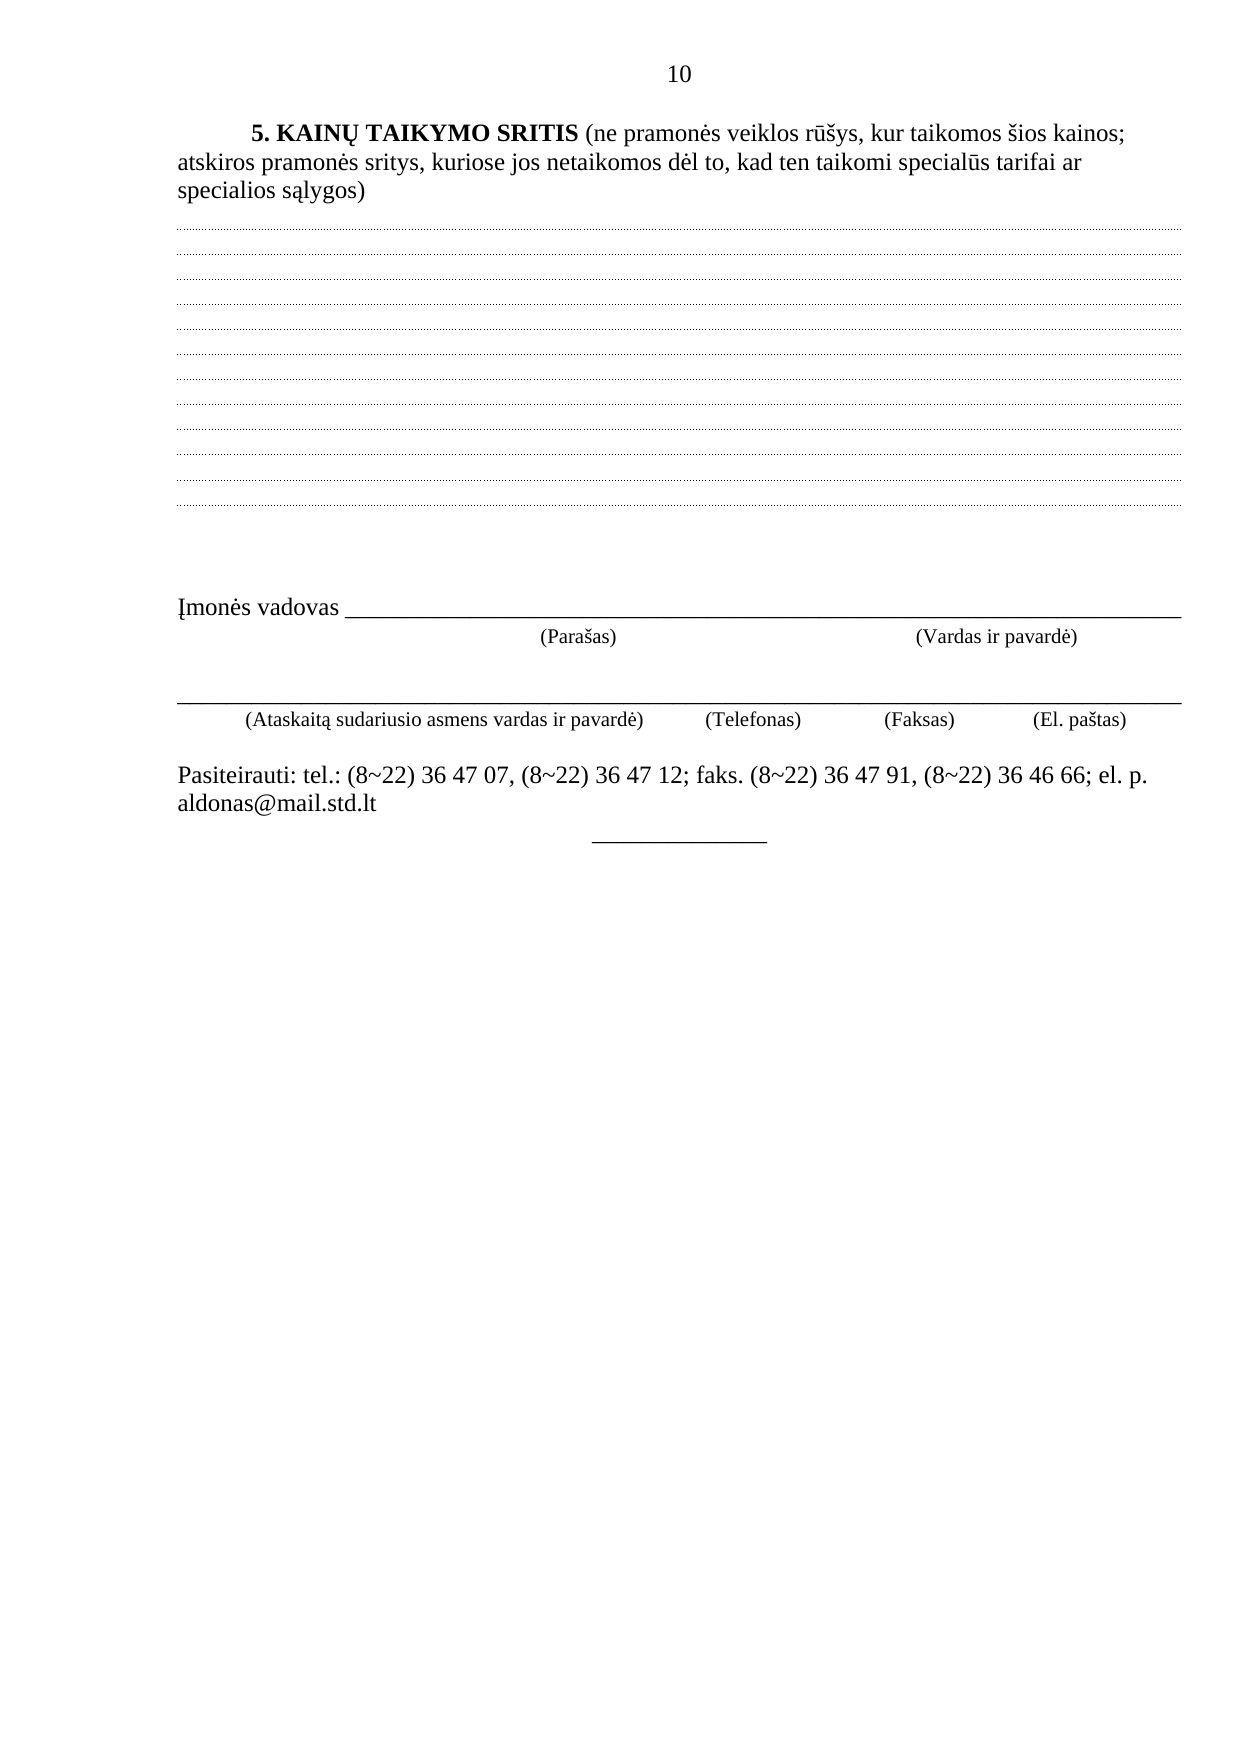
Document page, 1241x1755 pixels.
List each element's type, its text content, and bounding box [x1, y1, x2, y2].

table_cell [177, 304, 1181, 329]
table_cell [177, 379, 1181, 404]
table_cell [177, 454, 1181, 479]
table_cell [177, 354, 1181, 379]
text (Ataskaitą sudariusio asmens vardas ir pavardė) (Telefonas) (Faksas) (El. paštas) [177, 707, 1181, 731]
table_cell [177, 279, 1181, 304]
table_cell [177, 229, 1181, 253]
text pasiteirauti: tel.: (8~22) 36 47 07, (8~22) 36 47 12; faks. (8~22) 36 47 91, (8~22) 36 46 66; el. p. aldonas@mail.std.lt [177, 760, 1181, 817]
table_cell [177, 254, 1181, 279]
text Įmonės vadovas [177, 592, 1181, 621]
table_cell [177, 329, 1181, 354]
table_cell [177, 404, 1181, 429]
text (Parašas) (Vardas ir pavardė) [257, 621, 1181, 649]
text ______________ [177, 817, 1181, 846]
table_cell [177, 429, 1181, 454]
table_header [177, 204, 1181, 228]
table_cell [177, 480, 1181, 504]
text 5. Kainų taikymo sritis (ne pramonės veiklos rūšys, kur taikomos šios kainos; atskiros pramonės sritys, kuriose jos netaikomos dėl to, kad ten taikomi specialūs tarifai ar specialios sąlygos) [177, 118, 1181, 204]
